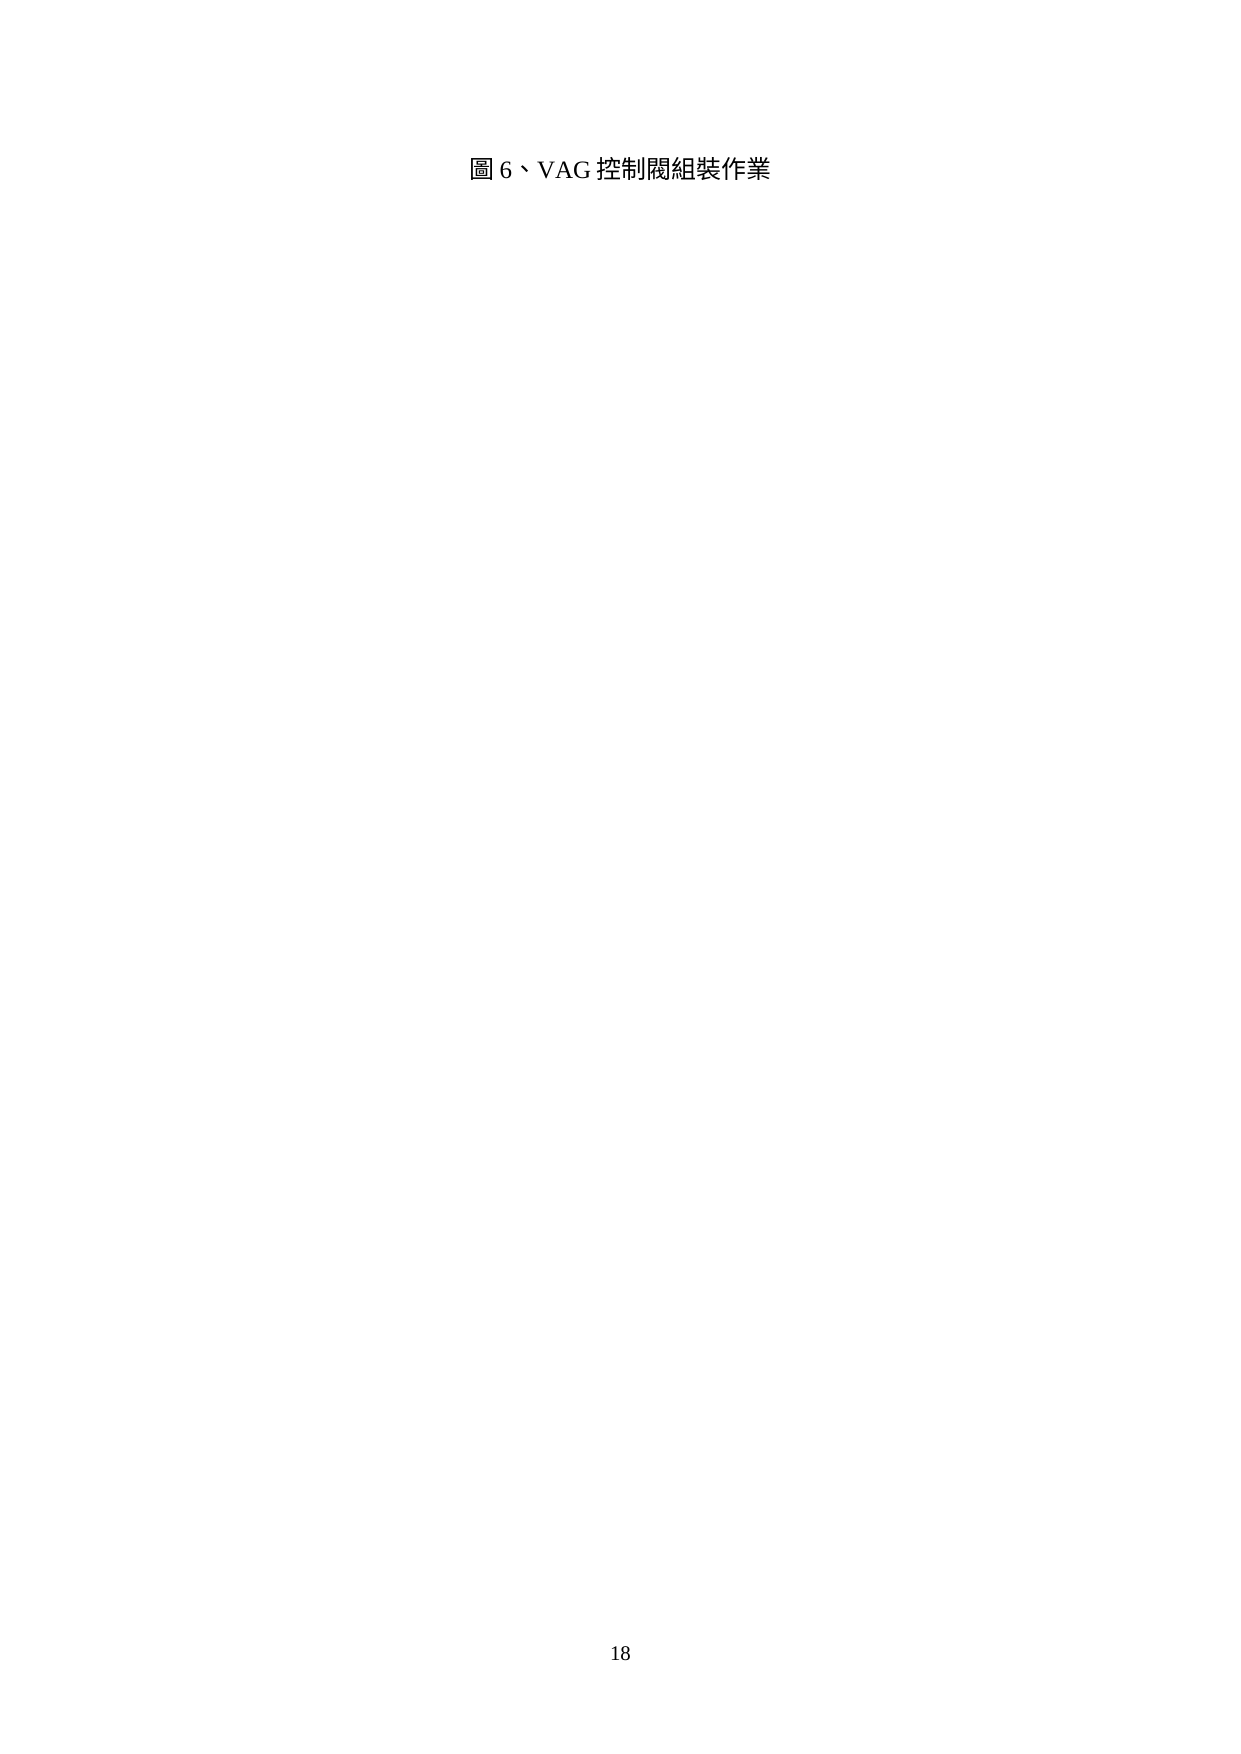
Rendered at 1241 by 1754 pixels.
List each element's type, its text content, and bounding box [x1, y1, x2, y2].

text 圖6、VAG控制閥組裝作業 [187, 150, 1053, 186]
